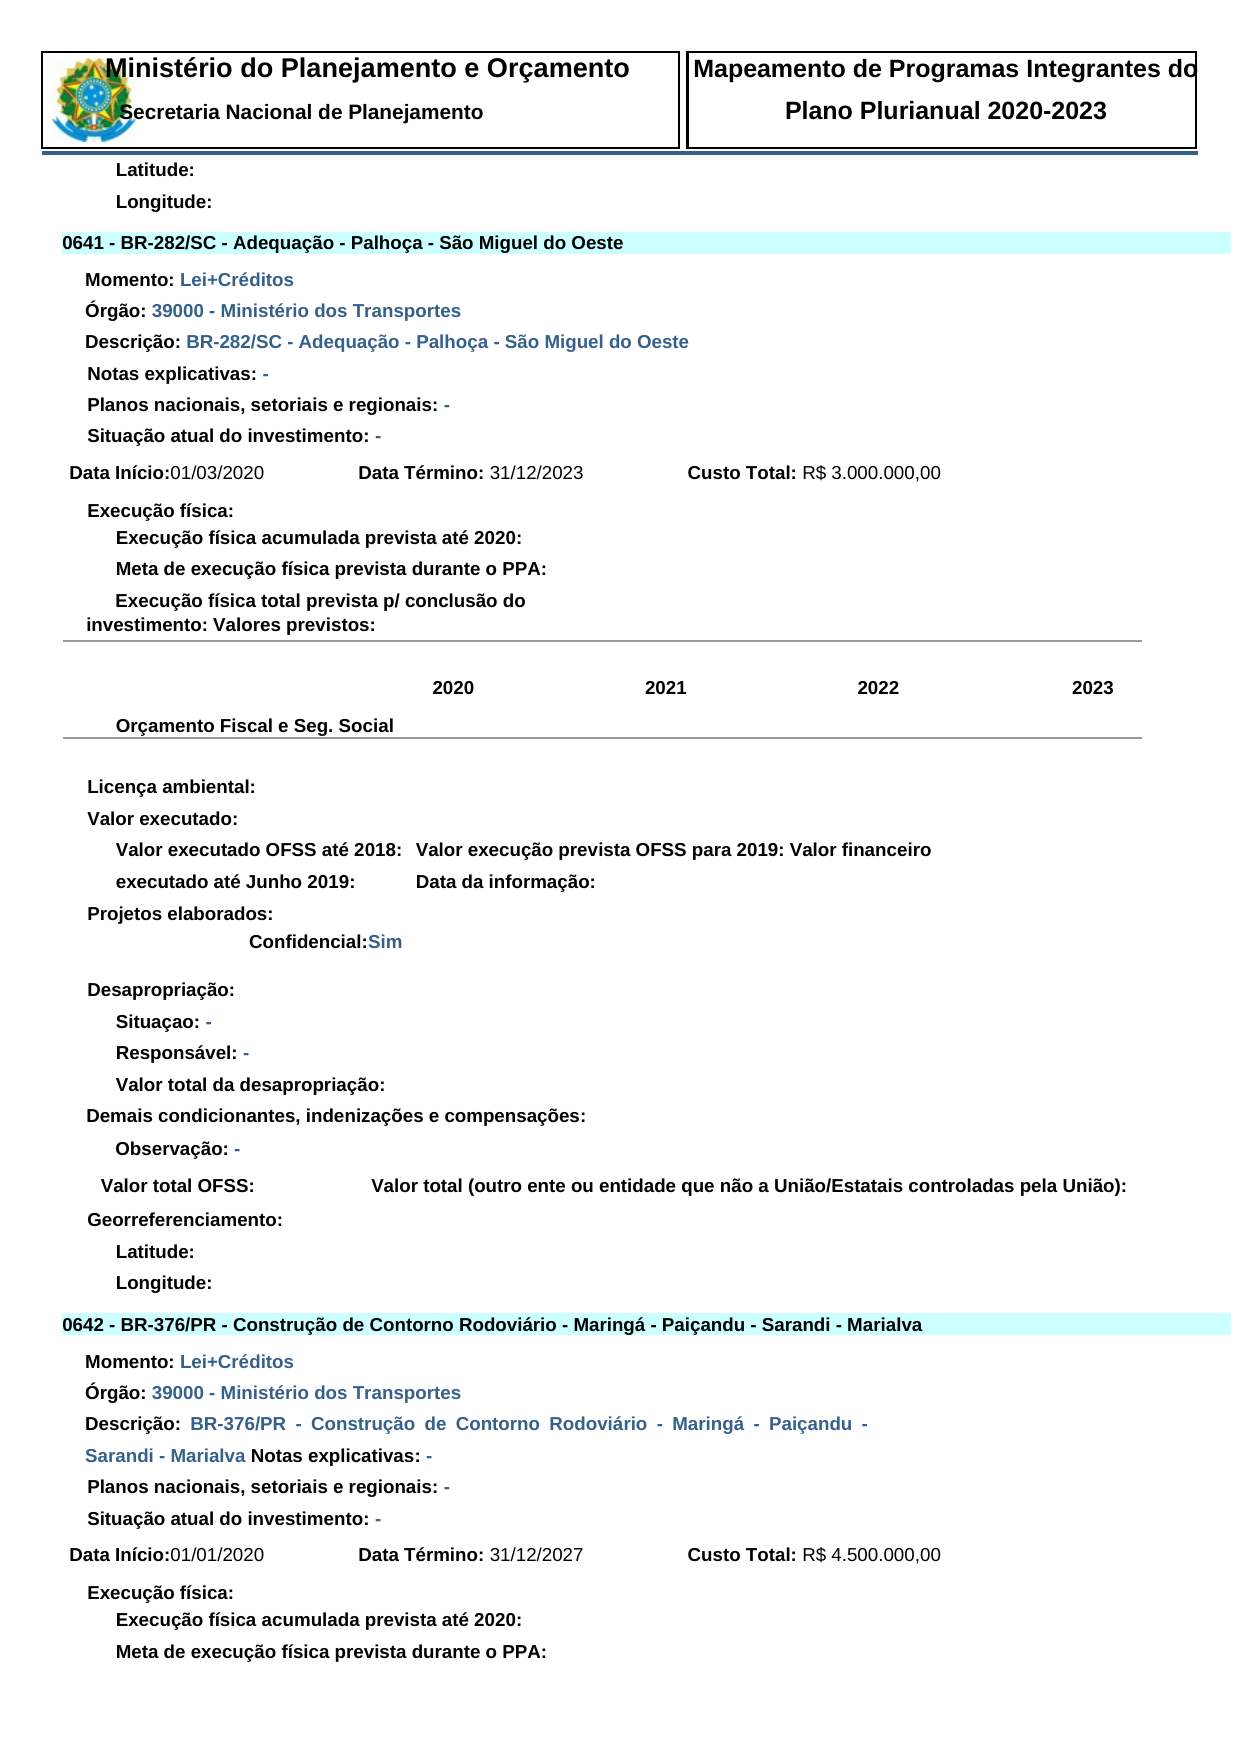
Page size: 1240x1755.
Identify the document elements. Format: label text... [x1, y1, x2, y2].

text Execução física: [87, 500, 1123, 521]
text Latitude: [116, 159, 1123, 181]
text Execução física acumulada prevista até 2020: [116, 1609, 1123, 1631]
text Valor total da desapropriação: [116, 1073, 1123, 1095]
text Meta de execução física prevista durante o PPA: [116, 1640, 1123, 1662]
text Demais condicionantes, indenizações e compensações: Observação: - [86, 1105, 588, 1159]
text Meta de execução física prevista durante o PPA: [116, 558, 1123, 580]
text 0641 - BR-282/SC - Adequação - Palhoça - São Miguel do Oeste [62, 232, 1231, 254]
text Situação atual do investimento: - [87, 425, 1123, 447]
text Situaçao: - [116, 1011, 1123, 1032]
text Responsável: - [116, 1042, 1123, 1064]
text Georreferenciamento: [87, 1209, 1123, 1231]
text Órgão: 39000 - Ministério dos Transportes [85, 300, 1224, 322]
text Planos nacionais, setoriais e regionais: - [87, 394, 1123, 415]
text Execução física: [87, 1582, 1123, 1603]
text Longitude: [116, 191, 1123, 212]
text Latitude: [116, 1240, 1123, 1262]
text Momento: Lei+Créditos [85, 269, 1224, 291]
text Descrição: BR-282/SC - Adequação - Palhoça - São Miguel do Oeste [85, 331, 1224, 353]
text Execução física acumulada prevista até 2020: [116, 527, 1123, 548]
text Confidencial:Sim [249, 931, 1123, 953]
text Licença ambiental: Valor executado: [87, 776, 277, 829]
text Projetos elaborados: [87, 902, 1123, 924]
text Valor total OFSS: Valor total (outro ente ou entidade que não a União/Estatais controladas pela União): [62, 1170, 1231, 1198]
text Data Início:01/01/2020 Data Término: 31/12/2027 Custo Total: R$ 4.500.000,00 [62, 1539, 1231, 1567]
text Notas explicativas: - [87, 362, 1123, 384]
text Orçamento Fiscal e Seg. Social [116, 715, 1123, 736]
text 2020 2021 2022 2023 [62, 672, 1231, 700]
text Longitude: [116, 1272, 1123, 1293]
text 0642 - BR-376/PR - Construção de Contorno Rodoviário - Maringá - Paiçandu - Sarandi - Marialva [62, 1313, 1231, 1335]
text Descrição: BR-376/PR - Construção de Contorno Rodoviário - Maringá - Paiçandu - Sarandi - Marialva Notas explicativas: - [85, 1413, 868, 1466]
text Data Início:01/03/2020 Data Término: 31/12/2023 Custo Total: R$ 3.000.000,00 [62, 457, 1231, 485]
text Planos nacionais, setoriais e regionais: - [87, 1476, 1123, 1498]
text Valor executado OFSS até 2018: Valor execução prevista OFSS para 2019: Valor financeiro executado até Junho 2019: Data da informação: [116, 839, 953, 892]
text Situação atual do investimento: - [87, 1507, 1123, 1529]
text Desapropriação: [87, 979, 1123, 1001]
text Execução física total prevista p/ conclusão do investimento: Valores previstos: [86, 590, 611, 635]
text Momento: Lei+Créditos [85, 1351, 1224, 1372]
text Órgão: 39000 - Ministério dos Transportes [85, 1382, 1224, 1403]
